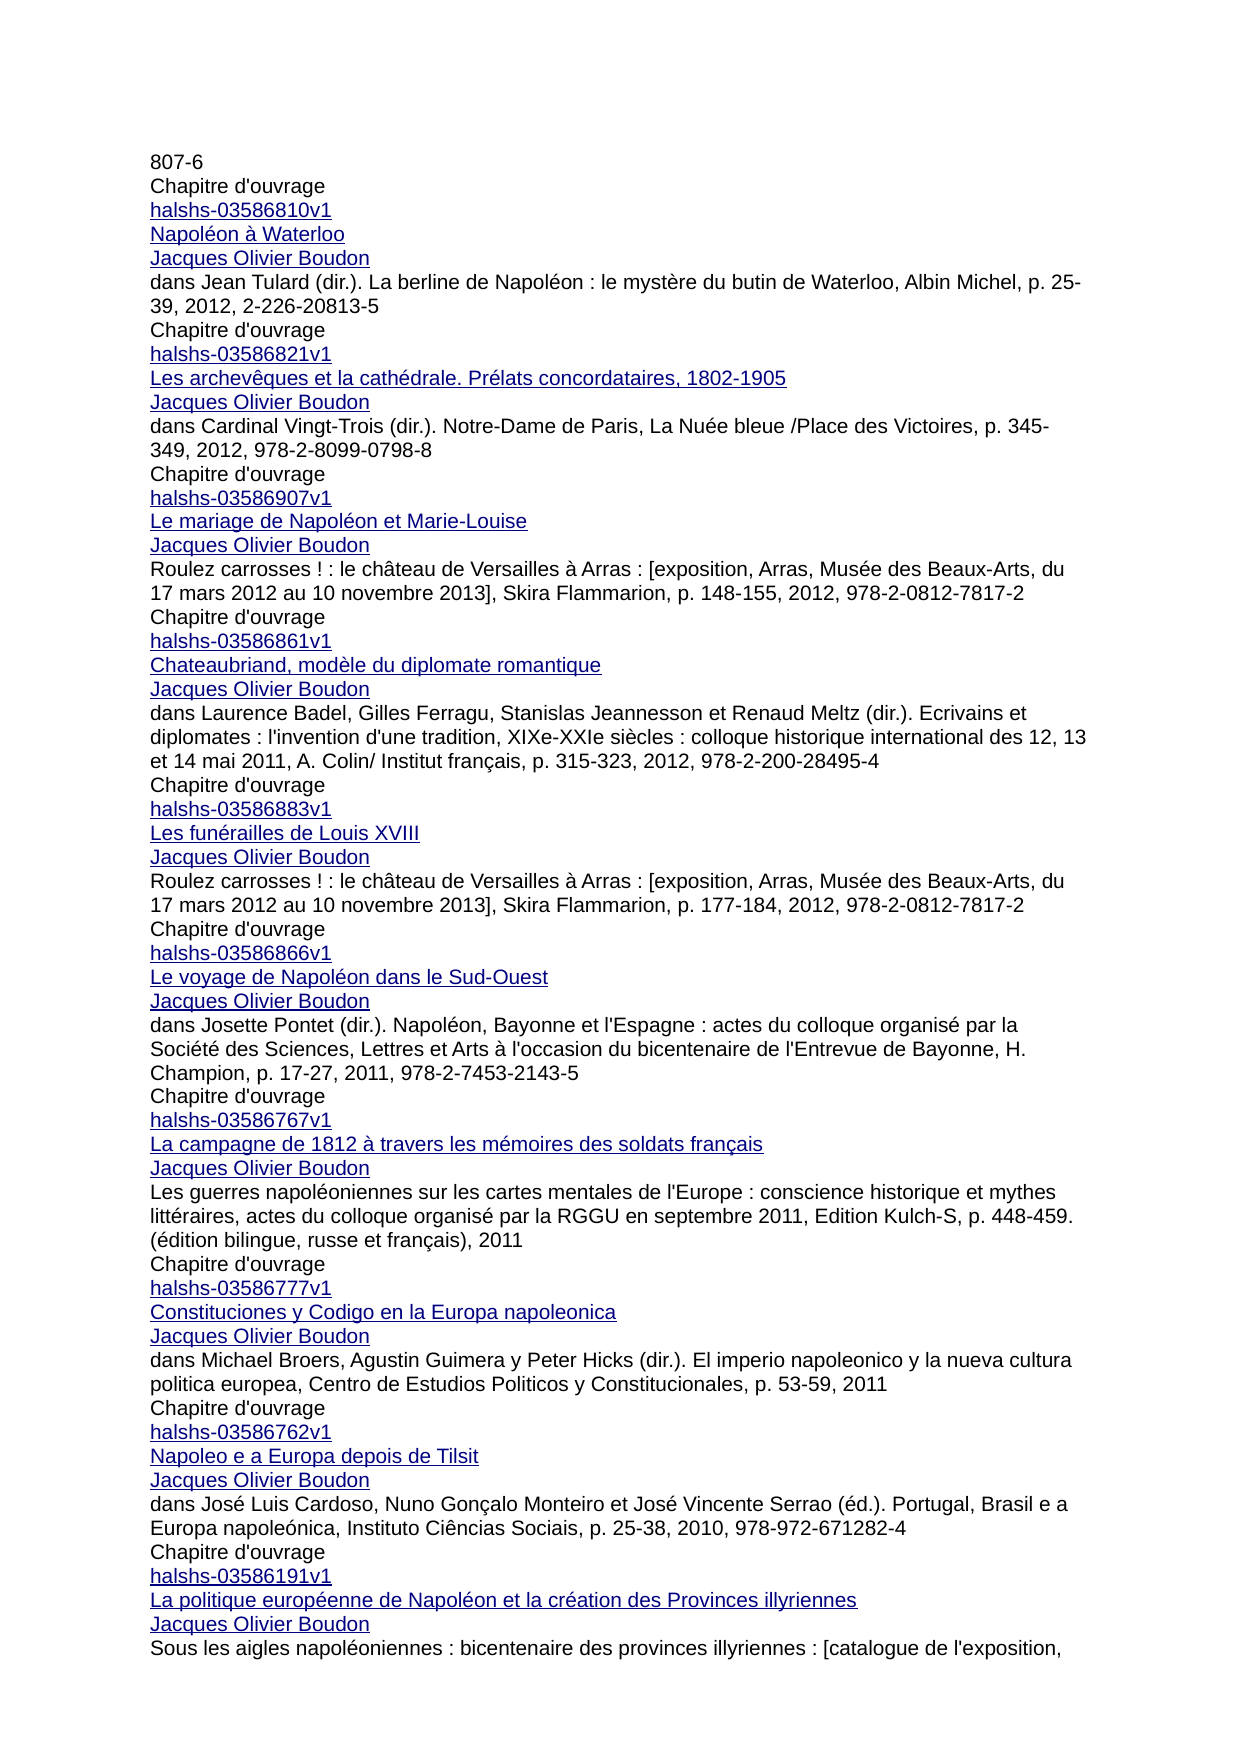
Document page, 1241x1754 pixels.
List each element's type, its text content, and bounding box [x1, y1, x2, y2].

table_cell Constituciones y Codigo en la Europa napoleonica Jacques Olivier Boudon dans Michael Broers, Agustin Guimera y Peter Hicks (dir.). El imperio napoleonico y la nueva cultura politica europea, Centro de Estudios Politicos y Constitucionales, p. 53-59, 2011 Chapitre d'ouvrage halshs-03586762v1 [150, 1300, 1090, 1444]
table_cell Les funérailles de Louis XVIII Jacques Olivier Boudon Roulez carrosses ! : le château de Versailles à Arras : [exposition, Arras, Musée des Beaux-Arts, du 17 mars 2012 au 10 novembre 2013], Skira Flammarion, p. 177-184, 2012, 978-2-0812-7817-2 Chapitre d'ouvrage halshs-03586866v1 [150, 821, 1090, 964]
table_cell Les archevêques et la cathédrale. Prélats concordataires, 1802-1905 Jacques Olivier Boudon dans Cardinal Vingt-Trois (dir.). Notre-Dame de Paris, La Nuée bleue /Place des Victoires, p. 345-349, 2012, 978-2-8099-0798-8 Chapitre d'ouvrage halshs-03586907v1 [150, 366, 1090, 509]
table_cell La politique européenne de Napoléon et la création des Provinces illyriennes Jacques Olivier Boudon Sous les aigles napoléoniennes : bicentenaire des provinces illyriennes : [catalogue de l'exposition, [150, 1588, 1090, 1659]
table_cell La campagne de 1812 à travers les mémoires des soldats français Jacques Olivier Boudon Les guerres napoléoniennes sur les cartes mentales de l'Europe : conscience historique et mythes littéraires, actes du colloque organisé par la RGGU en septembre 2011, Edition Kulch-S, p. 448-459. (édition bilingue, russe et français), 2011 Chapitre d'ouvrage halshs-03586777v1 [150, 1132, 1090, 1300]
table_cell Napoleo e a Europa depois de Tilsit Jacques Olivier Boudon dans José Luis Cardoso, Nuno Gonçalo Monteiro et José Vincente Serrao (éd.). Portugal, Brasil e a Europa napoleónica, Instituto Ciências Sociais, p. 25-38, 2010, 978-972-671282-4 Chapitre d'ouvrage halshs-03586191v1 [150, 1444, 1090, 1587]
table_cell Napoléon à Waterloo Jacques Olivier Boudon dans Jean Tulard (dir.). La berline de Napoléon : le mystère du butin de Waterloo, Albin Michel, p. 25-39, 2012, 2-226-20813-5 Chapitre d'ouvrage halshs-03586821v1 [150, 222, 1090, 366]
table_cell Chateaubriand, modèle du diplomate romantique Jacques Olivier Boudon dans Laurence Badel, Gilles Ferragu, Stanislas Jeannesson et Renaud Meltz (dir.). Ecrivains et diplomates : l'invention d'une tradition, XIXe-XXIe siècles : colloque historique international des 12, 13 et 14 mai 2011, A. Colin/ Institut français, p. 315-323, 2012, 978-2-200-28495-4 Chapitre d'ouvrage halshs-03586883v1 [150, 653, 1090, 821]
table_cell 807-6 Chapitre d'ouvrage halshs-03586810v1 [150, 150, 1090, 222]
table_cell Le voyage de Napoléon dans le Sud-Ouest Jacques Olivier Boudon dans Josette Pontet (dir.). Napoléon, Bayonne et l'Espagne : actes du colloque organisé par la Société des Sciences, Lettres et Arts à l'occasion du bicentenaire de l'Entrevue de Bayonne, H. Champion, p. 17-27, 2011, 978-2-7453-2143-5 Chapitre d'ouvrage halshs-03586767v1 [150, 965, 1090, 1132]
table_cell Le mariage de Napoléon et Marie-Louise Jacques Olivier Boudon Roulez carrosses ! : le château de Versailles à Arras : [exposition, Arras, Musée des Beaux-Arts, du 17 mars 2012 au 10 novembre 2013], Skira Flammarion, p. 148-155, 2012, 978-2-0812-7817-2 Chapitre d'ouvrage halshs-03586861v1 [150, 509, 1090, 653]
